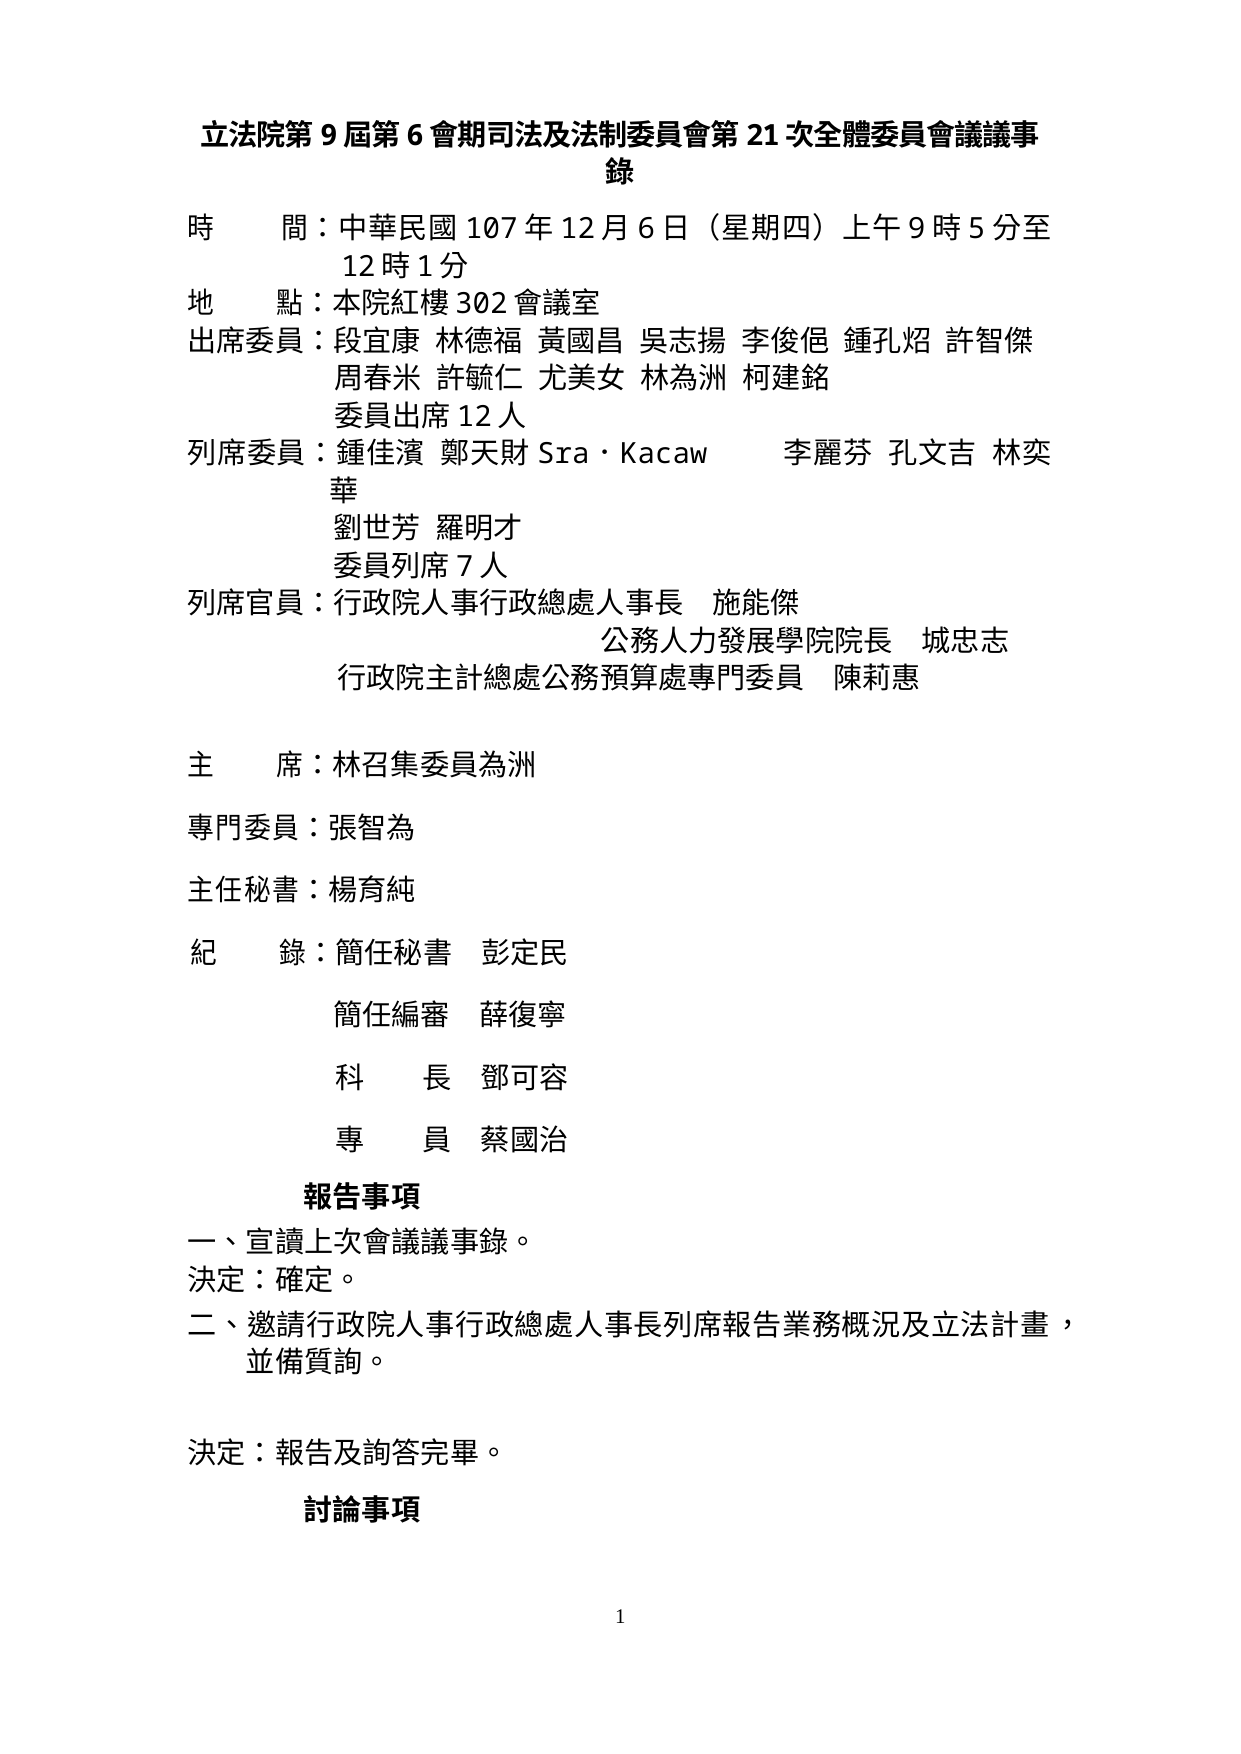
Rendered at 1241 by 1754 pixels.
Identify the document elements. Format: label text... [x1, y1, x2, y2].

text 二、邀請行政院人事行政總處人事長列席報告業務概況及立法計畫，並備質詢。 [187, 1305, 1053, 1380]
text 委員列席7人 [187, 546, 1053, 584]
text 出席委員：段宜康 林德福 黃國昌 吳志揚 李俊俋 鍾孔炤 許智傑 [187, 321, 1053, 359]
text 劉世芳 羅明才 [187, 509, 1053, 546]
text 委員出席12人 [334, 396, 1053, 434]
text 簡任編審 薛復寧 [187, 971, 1053, 1034]
text 決定：報告及詢答完畢。 [187, 1409, 1053, 1471]
text 討論事項 [187, 1490, 1053, 1527]
text 主任秘書：楊育純 [187, 846, 1053, 909]
text 周春米 許毓仁 尤美女 林為洲 柯建銘 [334, 359, 1053, 396]
text 紀 錄：簡任秘書 彭定民 [187, 909, 1053, 971]
text 立法院第9屆第6會期司法及法制委員會第21次全體委員會議議事錄 [187, 115, 1053, 190]
text 一、宣讀上次會議議事錄。 [187, 1222, 1053, 1260]
text 主 席：林召集委員為洲 [187, 721, 1053, 784]
text 決定：確定。 [187, 1260, 1053, 1297]
text 列席委員：鍾佳濱 鄭天財Sra．Kacaw 李麗芬 孔文吉 林奕華 [187, 434, 1053, 509]
text 專 員 蔡國治 [187, 1096, 1053, 1159]
text 行政院主計總處公務預算處專門委員 陳莉惠 [337, 659, 1053, 696]
text 科 長 鄧可容 [187, 1034, 1053, 1096]
text 專門委員：張智為 [187, 784, 1053, 846]
text 地 點：本院紅樓302會議室 [187, 284, 1053, 321]
text 列席官員：行政院人事行政總處人事長 施能傑 [187, 584, 1053, 621]
text 時 間：中華民國107年12月6日（星期四）上午9時5分至12時1分 [187, 209, 1053, 284]
text 報告事項 [187, 1177, 1053, 1215]
text 公務人力發展學院院長 城忠志 [479, 621, 1053, 659]
